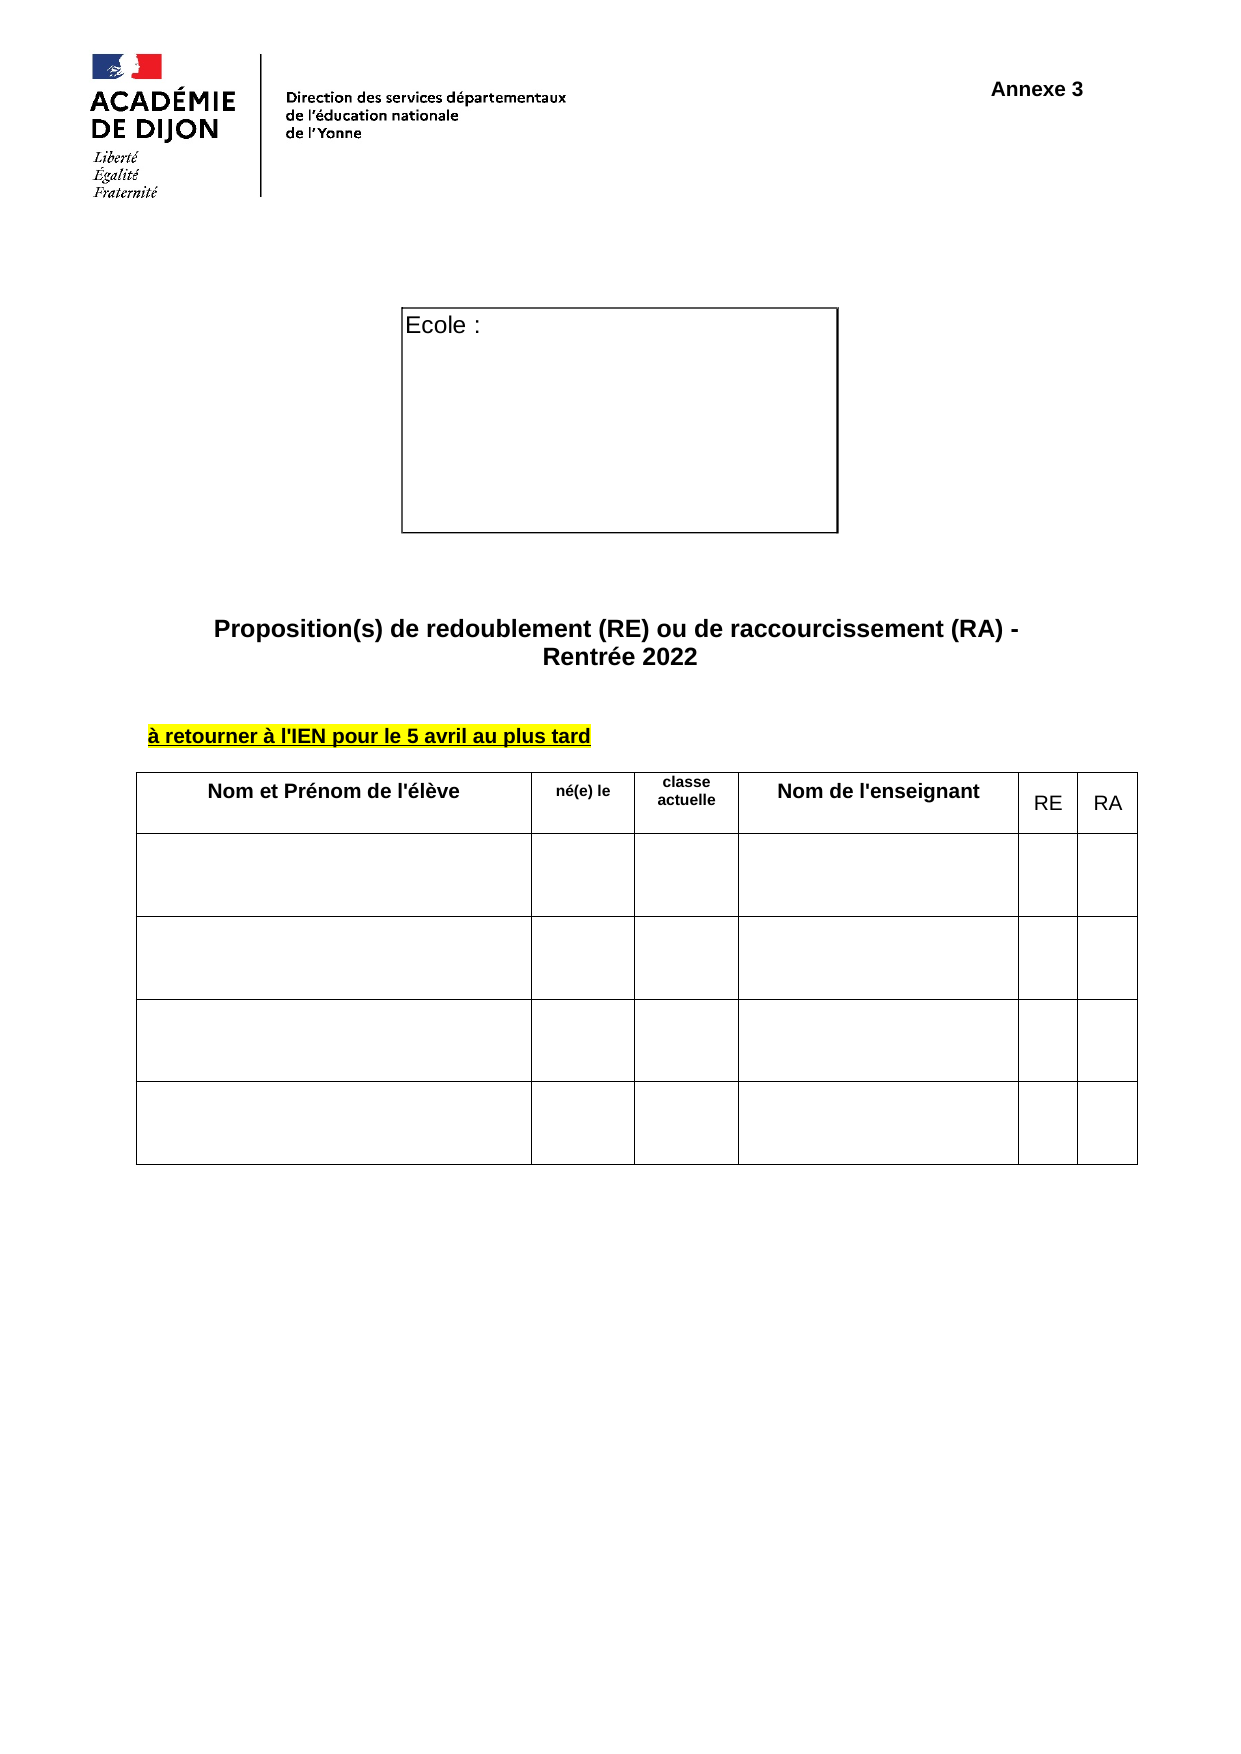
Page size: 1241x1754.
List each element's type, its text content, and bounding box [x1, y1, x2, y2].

table_cell [1078, 834, 1137, 916]
table_cell [739, 1000, 1018, 1081]
text à retourner à l'IEN pour le 5 avril au plus tard [148, 724, 1092, 748]
table_header Nom de l'enseignant [739, 773, 1018, 833]
table_cell [532, 1082, 634, 1164]
table_cell [1019, 834, 1077, 916]
table_cell [137, 1000, 531, 1081]
table_cell [1019, 1082, 1077, 1164]
table_cell [1019, 1000, 1077, 1081]
table_cell [635, 1082, 738, 1164]
table_cell [635, 1000, 738, 1081]
table_cell [532, 834, 634, 916]
table_cell [635, 917, 738, 998]
table_cell [137, 1082, 531, 1164]
table_cell [532, 1000, 634, 1081]
table_header né(e) le [532, 773, 634, 833]
table_cell [739, 1082, 1018, 1164]
table_cell [1078, 1000, 1137, 1081]
table_header Nom et Prénom de l'élève [137, 773, 531, 833]
table_cell [739, 834, 1018, 916]
table_cell [137, 834, 531, 916]
table_header RA [1078, 773, 1137, 833]
table_cell [739, 917, 1018, 998]
table_cell [137, 917, 531, 998]
table_cell [1078, 1082, 1137, 1164]
table_header classe actuelle [635, 773, 738, 833]
table_cell [532, 917, 634, 998]
table_cell [1078, 917, 1137, 998]
table_header RE [1019, 773, 1077, 833]
table_cell [635, 834, 738, 916]
table_cell [1019, 917, 1077, 998]
text Proposition(s) de redoublement (RE) ou de raccourcissement (RA) - Rentrée 2022 [148, 613, 1092, 671]
